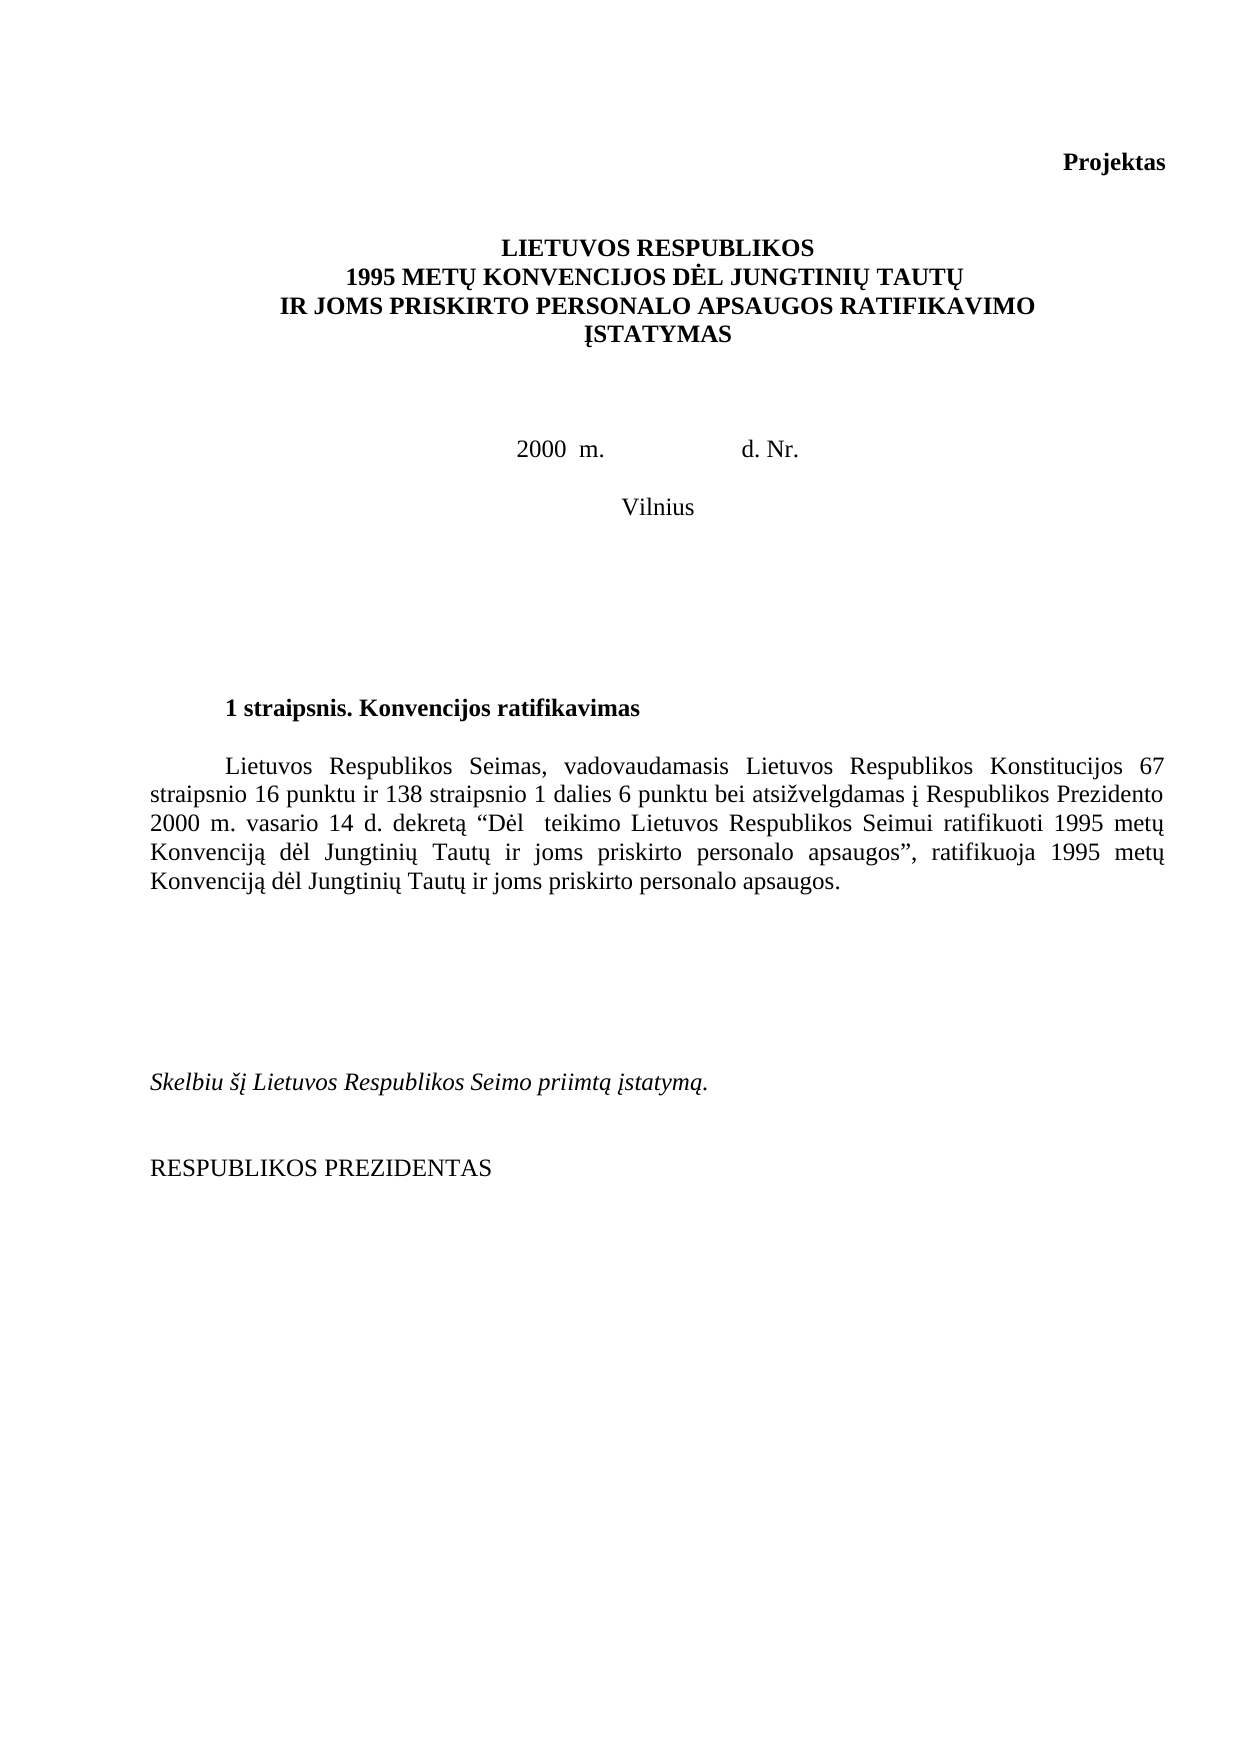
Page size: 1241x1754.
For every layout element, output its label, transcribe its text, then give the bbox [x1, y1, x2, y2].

text ĮSTATYMAS [150, 319, 1166, 348]
text Vilnius [150, 492, 1166, 521]
text 1995 METŲ KONVENCIJOS DĖL JUNGTINIŲ TAUTŲ [150, 262, 1166, 291]
text LIETUVOS RESPUBLIKOS [150, 233, 1166, 262]
text IR JOMS PRISKIRTO PERSONALO APSAUGOS RATIFIKAVIMO [150, 291, 1166, 319]
text 1 straipsnis. Konvencijos ratifikavimas [150, 693, 1166, 722]
text Skelbiu šį Lietuvos Respublikos Seimo priimtą įstatymą. [150, 1067, 1166, 1096]
text Lietuvos Respublikos Seimas, vadovaudamasis Lietuvos Respublikos Konstitucijos 67 straipsnio 16 punktu ir 138 straipsnio 1 dalies 6 punktu bei atsižvelgdamas į Respublikos Prezidento 2000 m. vasario 14 d. dekretą “Dėl teikimo Lietuvos Respublikos Seimui ratifikuoti 1995 metų Konvenciją dėl Jungtinių Tautų ir joms priskirto personalo apsaugos”, ratifikuoja 1995 metų Konvenciją dėl Jungtinių Tautų ir joms priskirto personalo apsaugos. [150, 751, 1166, 894]
text RESPUBLIKOS PREZIDENTAS [150, 1153, 1166, 1182]
text Projektas [150, 147, 1166, 176]
text 2000 m. d. Nr. [150, 434, 1166, 463]
